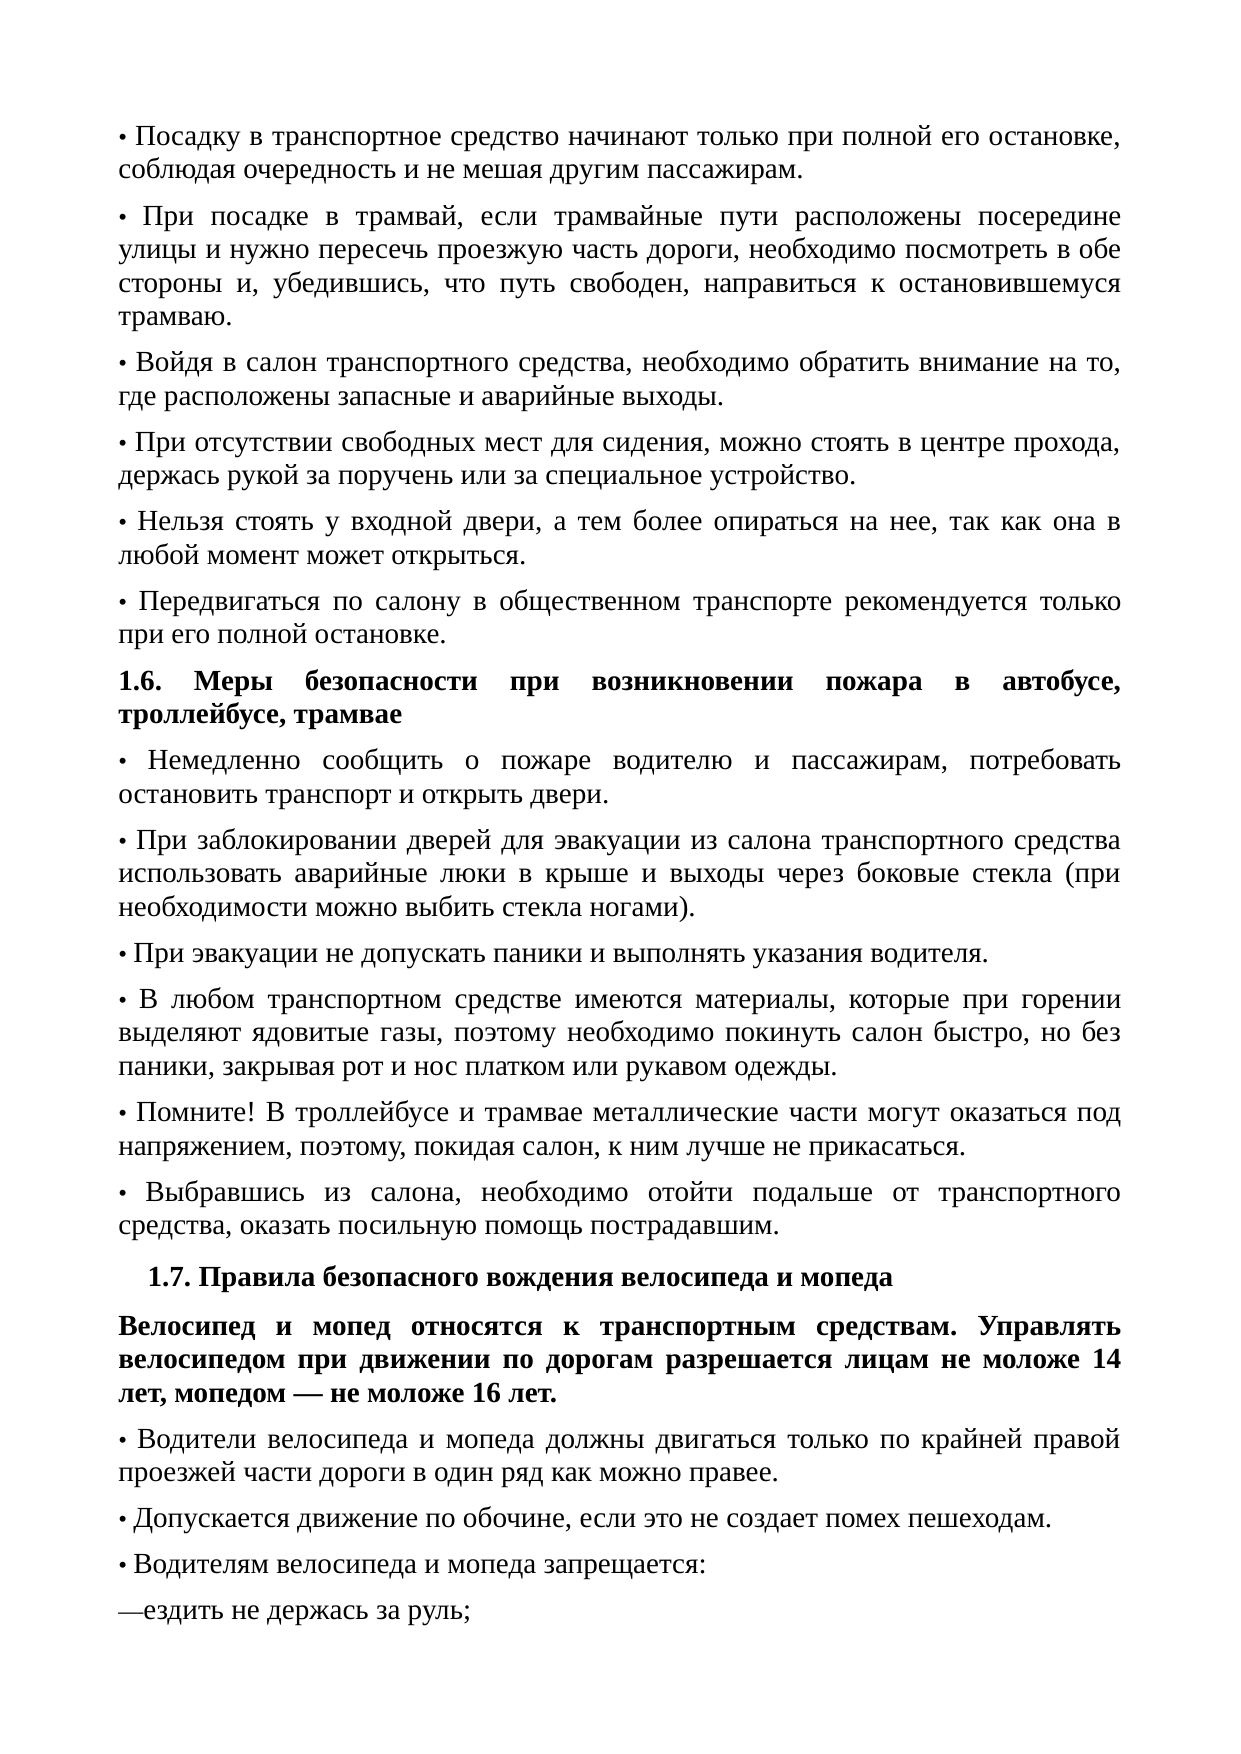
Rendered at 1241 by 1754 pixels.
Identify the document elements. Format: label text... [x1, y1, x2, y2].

text • Посадку в транспортное средство начинают только при полной его остановке, соблюдая очередность и не мешая другим пассажирам. [118, 118, 1122, 185]
text 1.6. Меры безопасности при возникновении пожара в автобусе, троллейбусе, трамвае [118, 663, 1122, 730]
text • При посадке в трамвай, если трамвайные пути расположены посередине улицы и нужно пересечь проезжую часть дороги, необходимо посмотреть в обе стороны и, убедившись, что путь свободен, направиться к остановившемуся трамваю. [118, 198, 1122, 332]
text • Выбравшись из салона, необходимо отойти подальше от транспортного средства, оказать посильную помощь пострадавшим. [118, 1174, 1122, 1241]
text • Водители велосипеда и мопеда должны двигаться только по крайней правой проезжей части дороги в один ряд как можно правее. [118, 1421, 1122, 1488]
text 1.7. Правила безопасного вождения велосипеда и мопеда [118, 1253, 1122, 1295]
text • Нельзя стоять у входной двери, а тем более опираться на нее, так как она в любой момент может открыться. [118, 503, 1122, 571]
text • Войдя в салон транспортного средства, необходимо обратить внимание на то, где расположены запасные и аварийные выходы. [118, 344, 1122, 411]
text —ездить не держась за руль; [118, 1592, 1122, 1626]
text • Помните! В троллейбусе и трамвае металлические части могут оказаться под напряжением, поэтому, покидая салон, к ним лучше не прикасаться. [118, 1094, 1122, 1161]
text • Допускается движение по обочине, если это не создает помех пешеходам. [118, 1500, 1122, 1534]
text • При отсутствии свободных мест для сидения, можно стоять в центре прохода, держась рукой за поручень или за специальное устройство. [118, 424, 1122, 491]
text Велосипед и мопед относятся к транспортным средствам. Управлять велосипедом при движении по дорогам разрешается лицам не моложе 14 лет, мопедом — не моложе 16 лет. [118, 1308, 1122, 1408]
text • При заблокировании дверей для эвакуации из салона транспортного средства использовать аварийные люки в крыше и выходы через боковые стекла (при необходимости можно выбить стекла ногами). [118, 822, 1122, 922]
text • При эвакуации не допускать паники и выполнять указания водителя. [118, 935, 1122, 968]
text • В любом транспортном средстве имеются материалы, которые при горении выделяют ядовитые газы, поэтому необходимо покинуть салон быстро, но без паники, закрывая рот и нос платком или рукавом одежды. [118, 981, 1122, 1082]
text • Водителям велосипеда и мопеда запрещается: [118, 1546, 1122, 1580]
text • Передвигаться по салону в общественном транспорте рекомендуется только при его полной остановке. [118, 583, 1122, 650]
text • Немедленно сообщить о пожаре водителю и пассажирам, потребовать остановить транспорт и открыть двери. [118, 742, 1122, 809]
